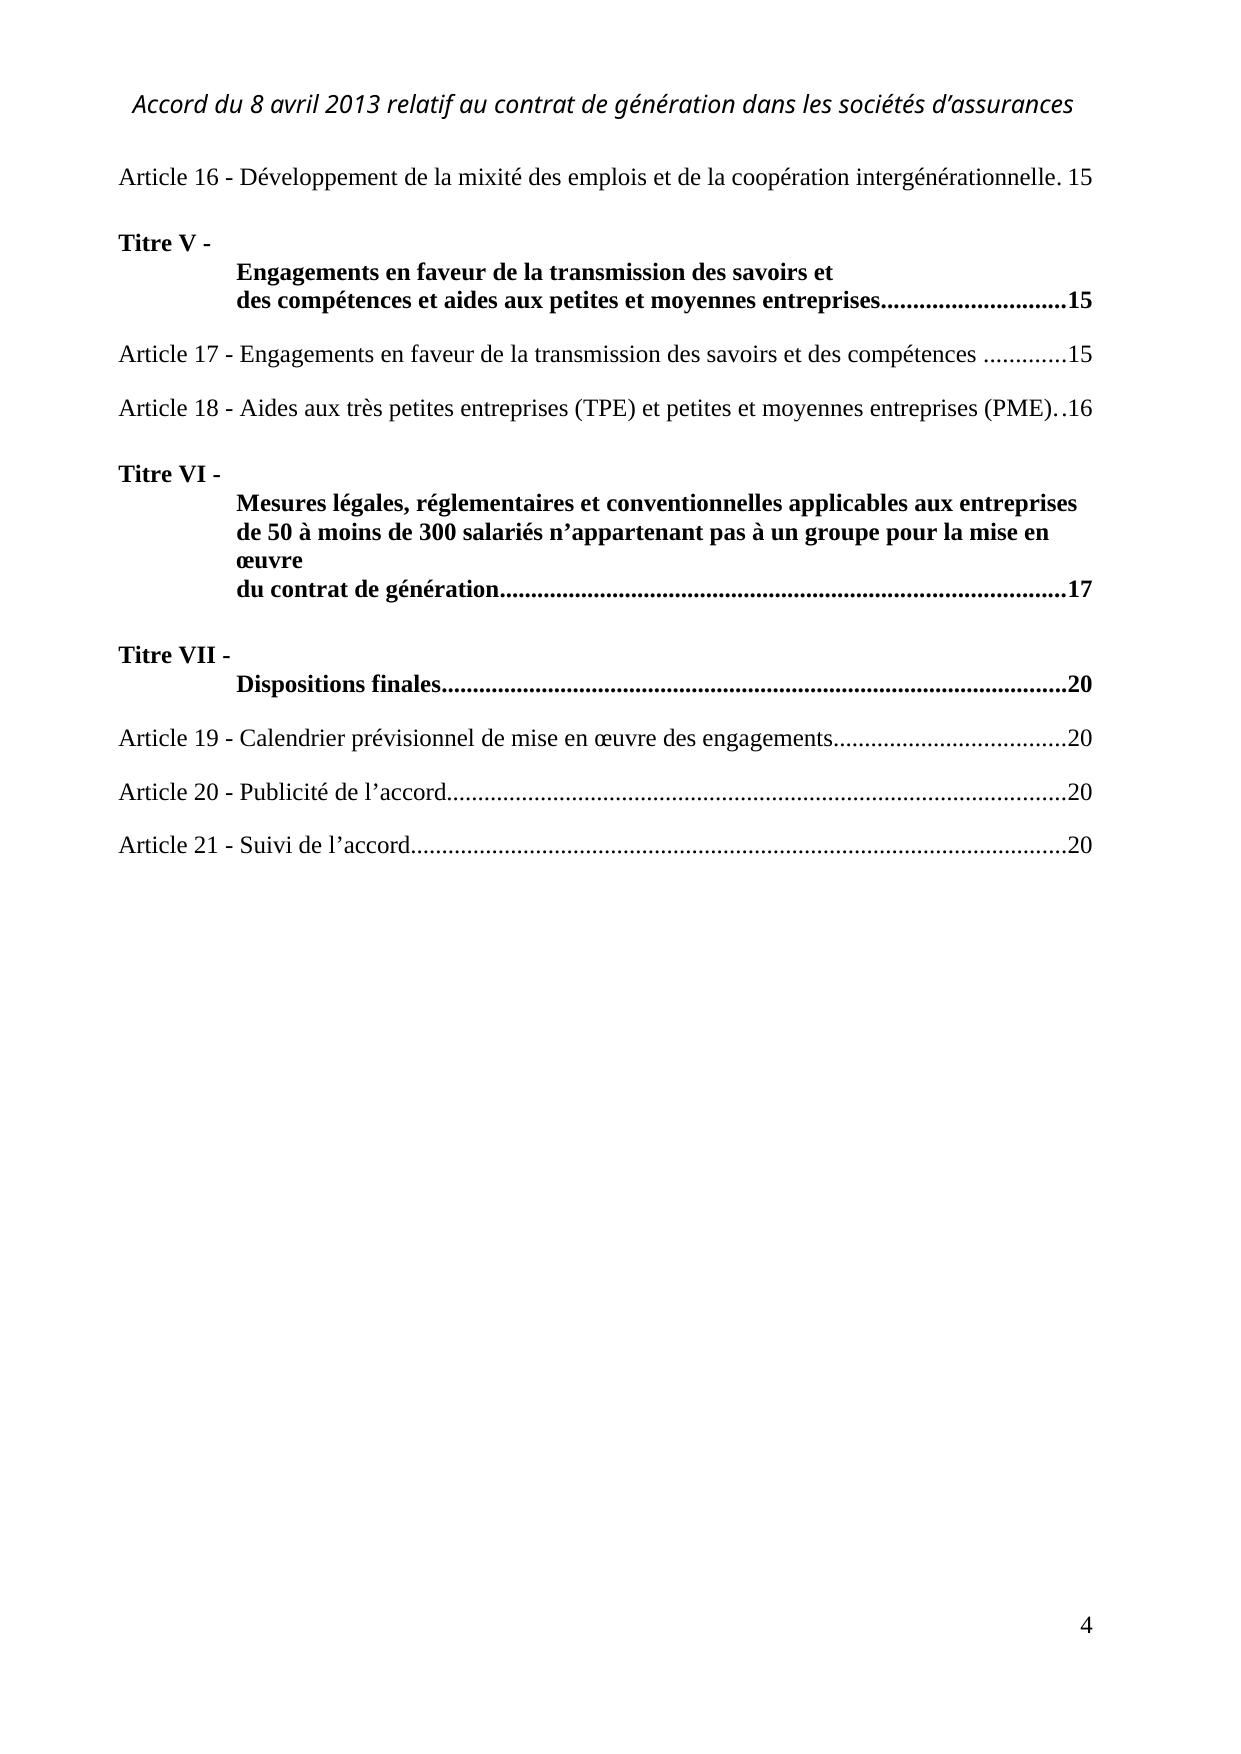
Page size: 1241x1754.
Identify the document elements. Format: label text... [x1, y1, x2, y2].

text Article 17 - Engagements en faveur de la transmission des savoirs et des compétences 15 [118, 339, 1092, 368]
text Article 16 - Développement de la mixité des emplois et de la coopération intergénérationnelle 15 [118, 162, 1092, 190]
text Article 21 - Suivi de l’accord 20 [118, 830, 1092, 859]
text Article 20 - Publicité de l’accord 20 [118, 777, 1092, 805]
text Article 18 - Aides aux très petites entreprises (TPE) et petites et moyennes entreprises (PME) 16 [118, 393, 1092, 422]
text Titre VI - Mesures légales, réglementaires et conventionnelles applicables aux entreprises de 50 à moins de 300 salariés n’appartenant pas à un groupe pour la mise en œuvre du contrat de génération 17 [118, 459, 1092, 603]
text Article 19 - Calendrier prévisionnel de mise en œuvre des engagements 20 [118, 723, 1092, 752]
text Titre V - Engagements en faveur de la transmission des savoirs et des compétences et aides aux petites et moyennes entreprises 15 [118, 228, 1092, 314]
text Titre VII - Dispositions finales 20 [118, 640, 1092, 698]
